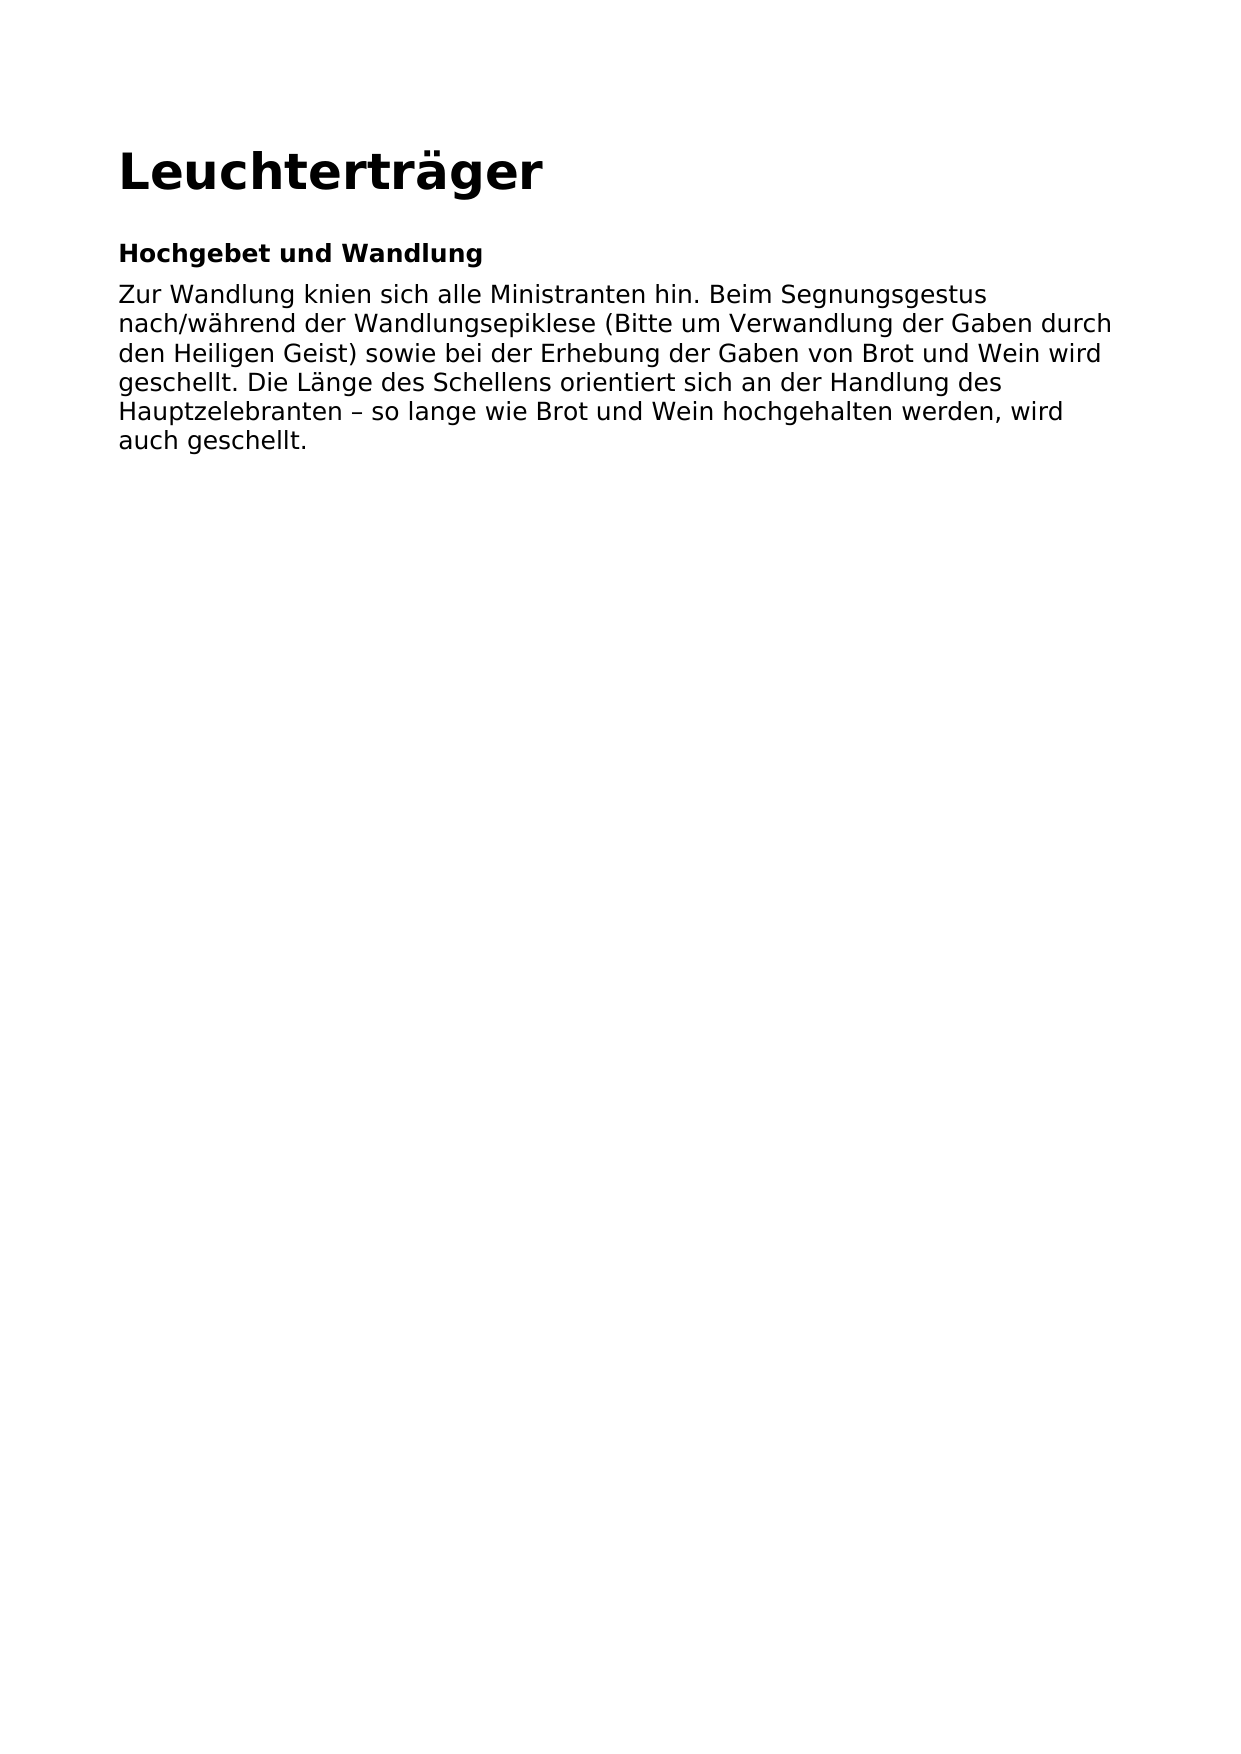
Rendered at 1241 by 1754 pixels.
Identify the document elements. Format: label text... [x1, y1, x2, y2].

text Zur Wandlung knien sich alle Ministranten hin. Beim Segnungsgestus nach/während der Wandlungsepiklese (Bitte um Verwandlung der Gaben durch den Heiligen Geist) sowie bei der Erhebung der Gaben von Brot und Wein wird geschellt. Die Länge des Schellens orientiert sich an der Handlung des Hauptzelebranten – so lange wie Brot und Wein hochgehalten werden, wird auch geschellt. [118, 281, 1122, 456]
subtitle Leuchterträger [118, 143, 1122, 201]
subtitle Hochgebet und Wandlung [118, 239, 1122, 268]
